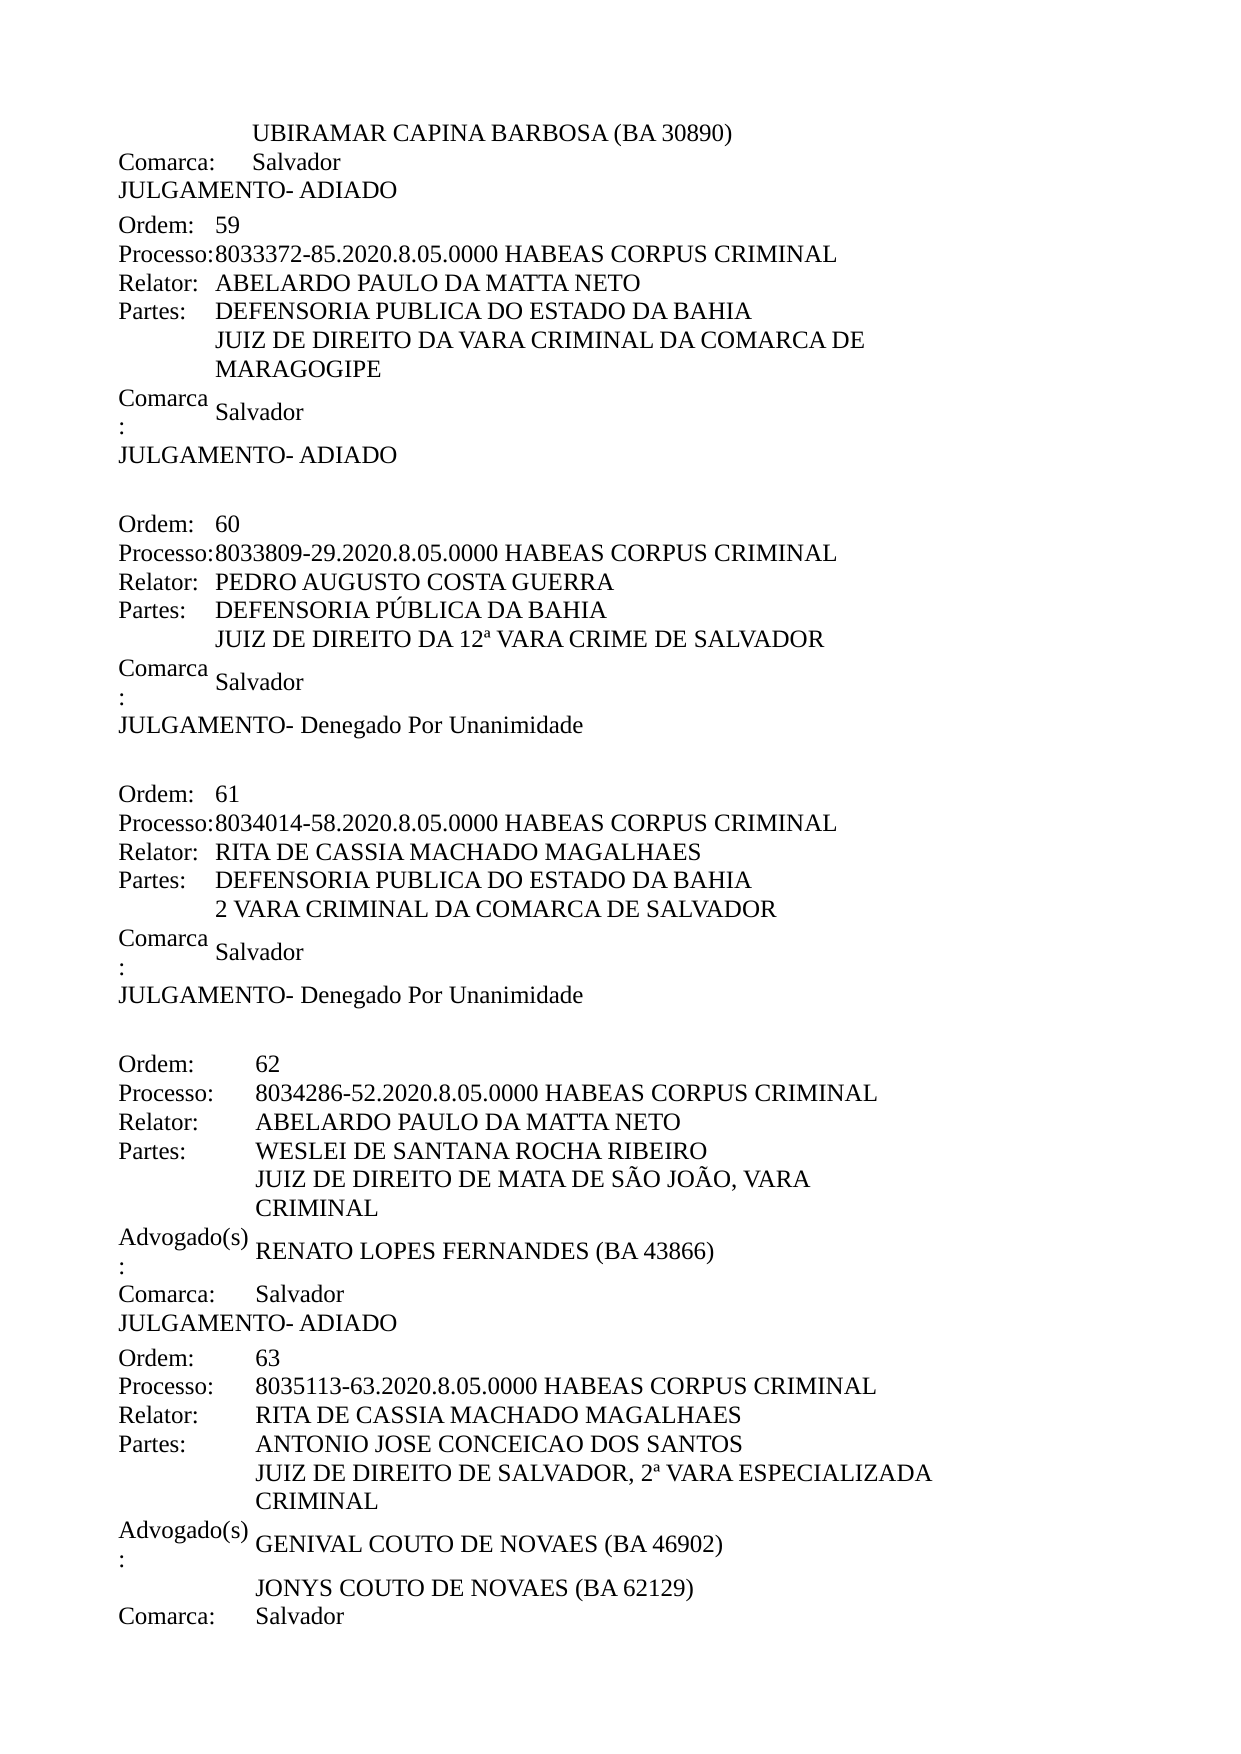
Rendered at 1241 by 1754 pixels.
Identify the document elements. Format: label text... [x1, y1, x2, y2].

table_cell Partes: [118, 866, 215, 894]
table_cell JUIZ DE DIREITO DA 12ª VARA CRIME DE SALVADOR [215, 624, 839, 653]
table_cell PEDRO AUGUSTO COSTA GUERRA [215, 567, 839, 595]
table_cell 8033372-85.2020.8.05.0000 HABEAS CORPUS CRIMINAL [215, 239, 1032, 268]
table_cell Processo: [118, 538, 215, 567]
table_cell DEFENSORIA PUBLICA DO ESTADO DA BAHIA [215, 866, 839, 894]
table_cell Relator: [118, 837, 215, 866]
table_cell JUIZ DE DIREITO DA VARA CRIMINAL DA COMARCA DE MARAGOGIPE [215, 325, 1032, 383]
table_cell Partes: [118, 296, 215, 325]
table_header Ordem: [118, 509, 215, 538]
table_cell ABELARDO PAULO DA MATTA NETO [215, 268, 1032, 296]
text JULGAMENTO- ADIADO [118, 176, 1122, 204]
table_cell 8035113-63.2020.8.05.0000 HABEAS CORPUS CRIMINAL [255, 1371, 1058, 1400]
table_cell 2 VARA CRIMINAL DA COMARCA DE SALVADOR [215, 894, 839, 923]
table_cell [118, 1165, 255, 1222]
table_header 59 [215, 210, 1032, 239]
table_cell Salvador [255, 1601, 1058, 1630]
table_header 60 [215, 509, 839, 538]
table_cell Salvador [215, 653, 839, 710]
table_cell Processo: [118, 1078, 255, 1107]
table_cell 8034014-58.2020.8.05.0000 HABEAS CORPUS CRIMINAL [215, 808, 839, 837]
table_cell Comarca: [118, 1601, 255, 1630]
table_cell Advogado(s): [118, 1222, 255, 1279]
table_cell [118, 1458, 255, 1515]
table_header Ordem: [118, 210, 215, 239]
table_cell RENATO LOPES FERNANDES (BA 43866) [255, 1222, 935, 1279]
table_cell Comarca: [118, 147, 252, 176]
table_cell [118, 624, 215, 653]
text JULGAMENTO- Denegado Por Unanimidade [118, 981, 1122, 1009]
table_cell Partes: [118, 1136, 255, 1164]
table_cell Comarca: [118, 653, 215, 710]
table_cell Partes: [118, 595, 215, 624]
table_cell JUIZ DE DIREITO DE SALVADOR, 2ª VARA ESPECIALIZADA CRIMINAL [255, 1458, 1058, 1515]
table_header 61 [215, 779, 839, 808]
table_cell Salvador [215, 923, 839, 981]
table_header Ordem: [118, 779, 215, 808]
table_cell Salvador [252, 147, 1122, 176]
table_cell Processo: [118, 808, 215, 837]
table_cell Relator: [118, 268, 215, 296]
table_cell Partes: [118, 1429, 255, 1458]
table_cell [118, 1573, 255, 1601]
table_cell ABELARDO PAULO DA MATTA NETO [255, 1107, 935, 1136]
table_cell 8034286-52.2020.8.05.0000 HABEAS CORPUS CRIMINAL [255, 1078, 935, 1107]
table_cell JUIZ DE DIREITO DE MATA DE SÃO JOÃO, VARA CRIMINAL [255, 1165, 935, 1222]
table_cell Processo: [118, 1371, 255, 1400]
table_cell RITA DE CASSIA MACHADO MAGALHAES [255, 1400, 1058, 1429]
table_header Ordem: [118, 1050, 255, 1078]
table_cell [118, 325, 215, 383]
table_cell UBIRAMAR CAPINA BARBOSA (BA 30890) [252, 118, 1122, 147]
table_cell Salvador [255, 1280, 935, 1308]
table_cell WESLEI DE SANTANA ROCHA RIBEIRO [255, 1136, 935, 1164]
table_cell Comarca: [118, 383, 215, 440]
table_cell [118, 118, 252, 147]
table_cell RITA DE CASSIA MACHADO MAGALHAES [215, 837, 839, 866]
table_cell Advogado(s): [118, 1515, 255, 1573]
table_cell GENIVAL COUTO DE NOVAES (BA 46902) [255, 1515, 1058, 1573]
table_cell Comarca: [118, 1280, 255, 1308]
text JULGAMENTO- ADIADO [118, 1308, 1122, 1337]
table_cell JONYS COUTO DE NOVAES (BA 62129) [255, 1573, 1058, 1601]
table_cell Relator: [118, 1400, 255, 1429]
table_header 63 [255, 1343, 1058, 1371]
table_cell 8033809-29.2020.8.05.0000 HABEAS CORPUS CRIMINAL [215, 538, 839, 567]
table_header 62 [255, 1050, 935, 1078]
table_cell Processo: [118, 239, 215, 268]
table_cell DEFENSORIA PUBLICA DO ESTADO DA BAHIA [215, 296, 1032, 325]
table_cell Relator: [118, 1107, 255, 1136]
table_cell DEFENSORIA PÚBLICA DA BAHIA [215, 595, 839, 624]
table_cell Relator: [118, 567, 215, 595]
table_cell ANTONIO JOSE CONCEICAO DOS SANTOS [255, 1429, 1058, 1458]
table_cell [118, 894, 215, 923]
table_cell Comarca: [118, 923, 215, 981]
table_header Ordem: [118, 1343, 255, 1371]
text JULGAMENTO- ADIADO [118, 440, 1122, 469]
text JULGAMENTO- Denegado Por Unanimidade [118, 710, 1122, 739]
table_cell Salvador [215, 383, 1032, 440]
